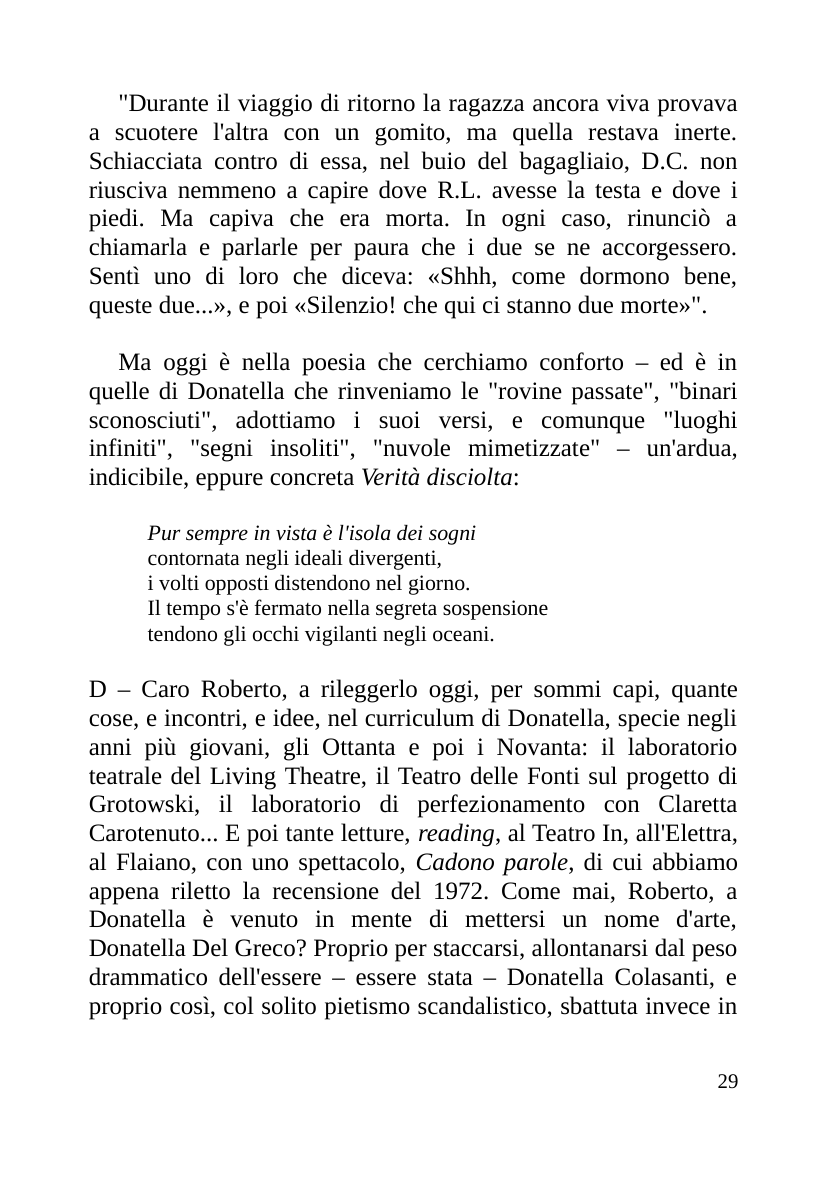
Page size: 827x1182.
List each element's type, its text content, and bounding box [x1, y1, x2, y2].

text Ma oggi è nella poesia che cerchiamo conforto – ed è in quelle di Donatella che rinveniamo le "rovine passate", "binari sconosciuti", adottiamo i suoi versi, e comunque "luoghi infiniti", "segni insoliti", "nuvole mimetizzate" – un'ardua, indicibile, eppure concreta Verità disciolta: [88, 347, 738, 491]
text Pur sempre in vista è l'isola dei sogni [118, 520, 738, 545]
text tendono gli occhi vigilanti negli oceani. [118, 621, 738, 646]
text D – Caro Roberto, a rileggerlo oggi, per sommi capi, quante cose, e incontri, e idee, nel curriculum di Donatella, specie negli anni più giovani, gli Ottanta e poi i Novanta: il laboratorio teatrale del Living Theatre, il Teatro delle Fonti sul progetto di Grotowski, il laboratorio di perfezionamento con Claretta Carotenuto... E poi tante letture, reading, al Teatro In, all'Elettra, al Flaiano, con uno spettacolo, Cadono parole, di cui abbiamo appena riletto la recensione del 1972. Come mai, Roberto, a Donatella è venuto in mente di mettersi un nome d'arte, Donatella Del Greco? Proprio per staccarsi, allontanarsi dal peso drammatico dell'essere – essere stata – Donatella Colasanti, e proprio così, col solito pietismo scandalistico, sbattuta invece in [88, 674, 738, 1019]
text i volti opposti distendono nel giorno. [118, 570, 738, 595]
text contornata negli ideali divergenti, [118, 545, 738, 570]
text Il tempo s'è fermato nella segreta sospensione [118, 595, 738, 621]
text "Durante il viaggio di ritorno la ragazza ancora viva provava a scuotere l'altra con un gomito, ma quella restava inerte. Schiacciata contro di essa, nel buio del bagagliaio, D.C. non riusciva nemmeno a capire dove R.L. avesse la testa e dove i piedi. Ma capiva che era morta. In ogni caso, rinunciò a chiamarla e parlarle per paura che i due se ne accorgessero. Sentì uno di loro che diceva: «Shhh, come dormono bene, queste due...», e poi «Silenzio! che qui ci stanno due morte»". [88, 88, 738, 318]
